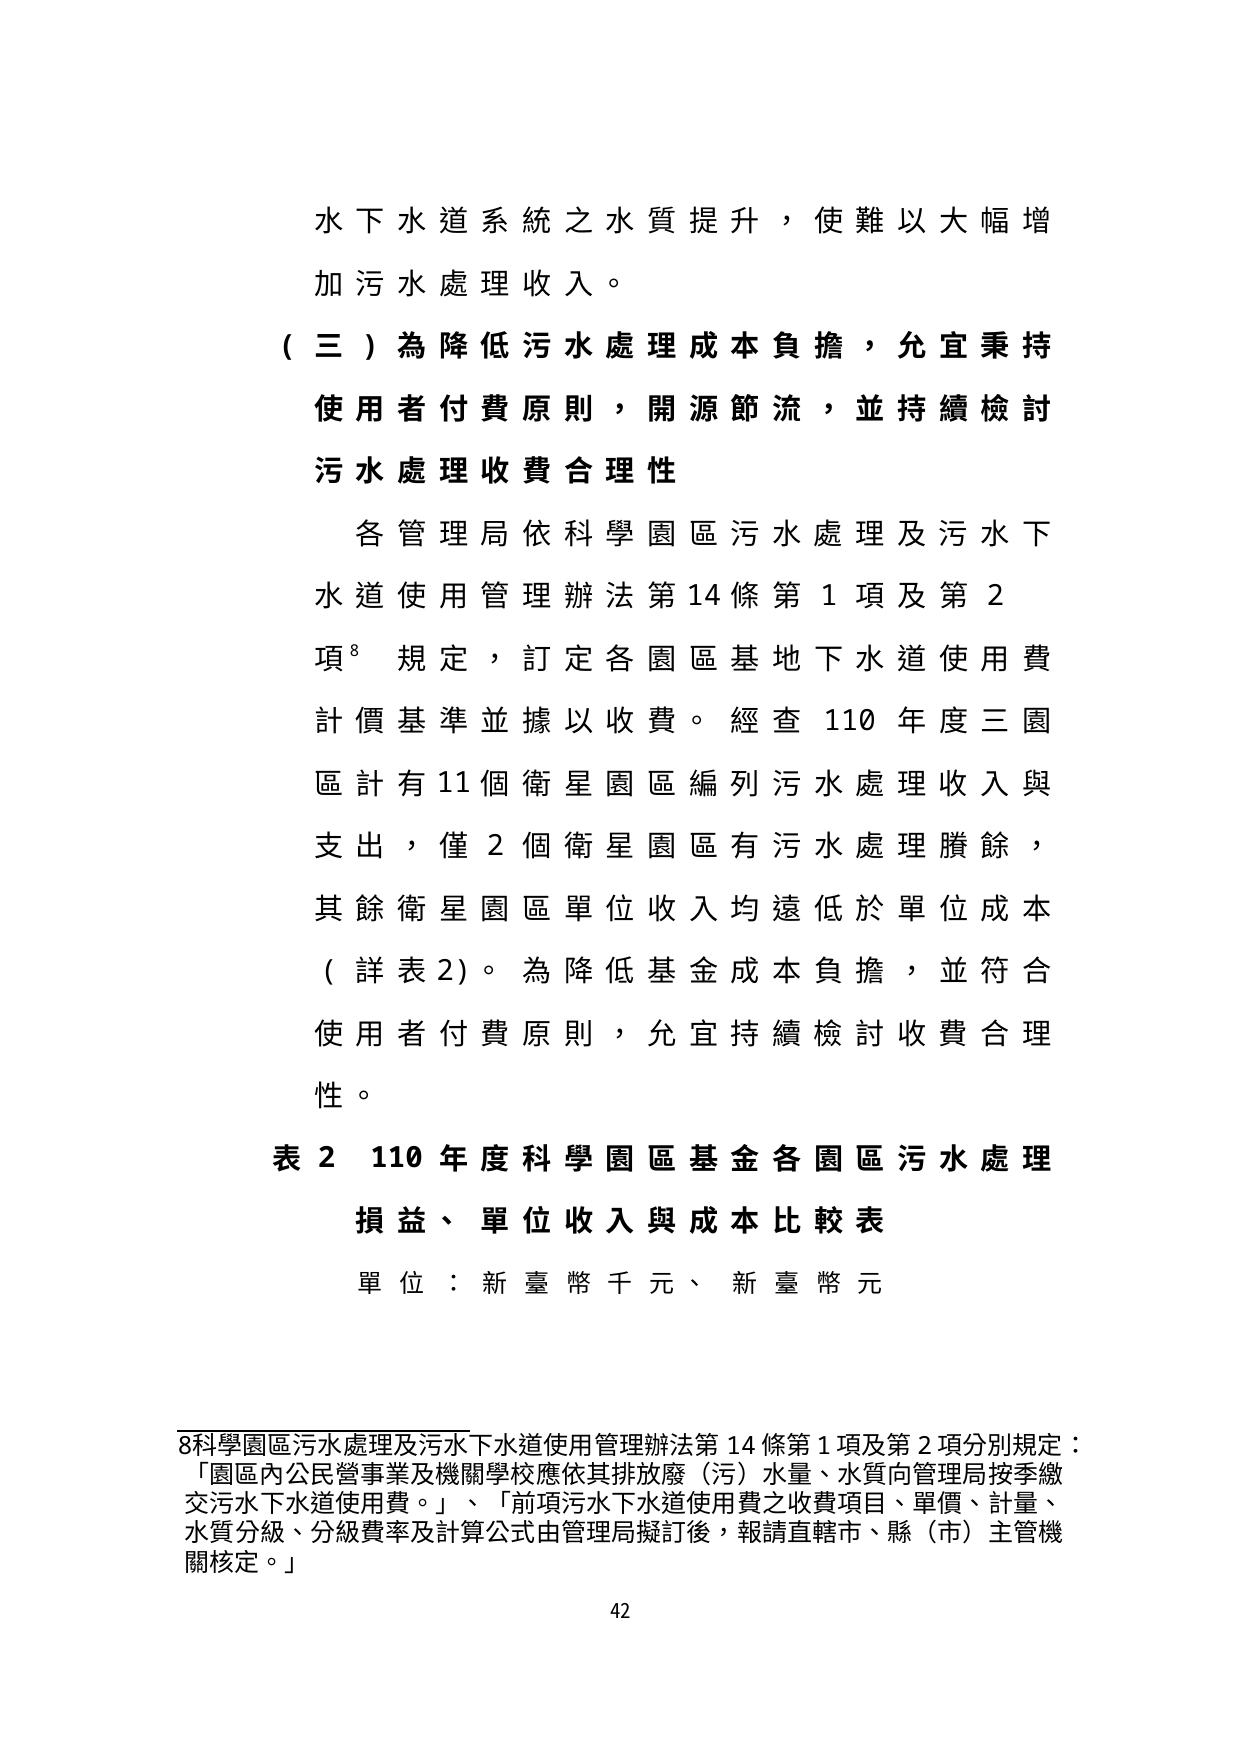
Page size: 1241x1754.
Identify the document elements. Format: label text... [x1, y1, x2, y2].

text 科學園區污水處理及污水下水道使用管理辦法第14條第1項及第2項分別規定：「園區內公民營事業及機關學校應依其排放廢（污）水量、水質向管理局按季繳交污水下水道使用費。」、「前項污水下水道使用費之收費項目、單價、計量、水質分級、分級費率及計算公式由管理局擬訂後，報請直轄市、縣（市）主管機關核定。」 [177, 1431, 1063, 1577]
text 各管理局依科學園區污水處理及污水下水道使用管理辦法第14條第1項及第2項規定，訂定各園區基地下水道使用費計價基準並據以收費。經查110年度三園區計有11個衛星園區編列污水處理收入與支出，僅2個衛星園區有污水處理賸餘，其餘衛星園區單位收入均遠低於單位成本(詳表2)。為降低基金成本負擔，並符合使用者付費原則，允宜持續檢討收費合理性。 [271, 490, 1058, 1115]
text (三)為降低污水處理成本負擔，允宜秉持使用者付費原則，開源節流，並持續檢討污水處理收費合理性 [242, 302, 1058, 490]
text 表2 110年度科學園區基金各園區污水處理損益、單位收入與成本比較表 單位：新臺幣千元、新臺幣元 [242, 1115, 1072, 1302]
text 水下水道系統之水質提升，使難以大幅增加污水處理收入。 [271, 177, 1058, 302]
